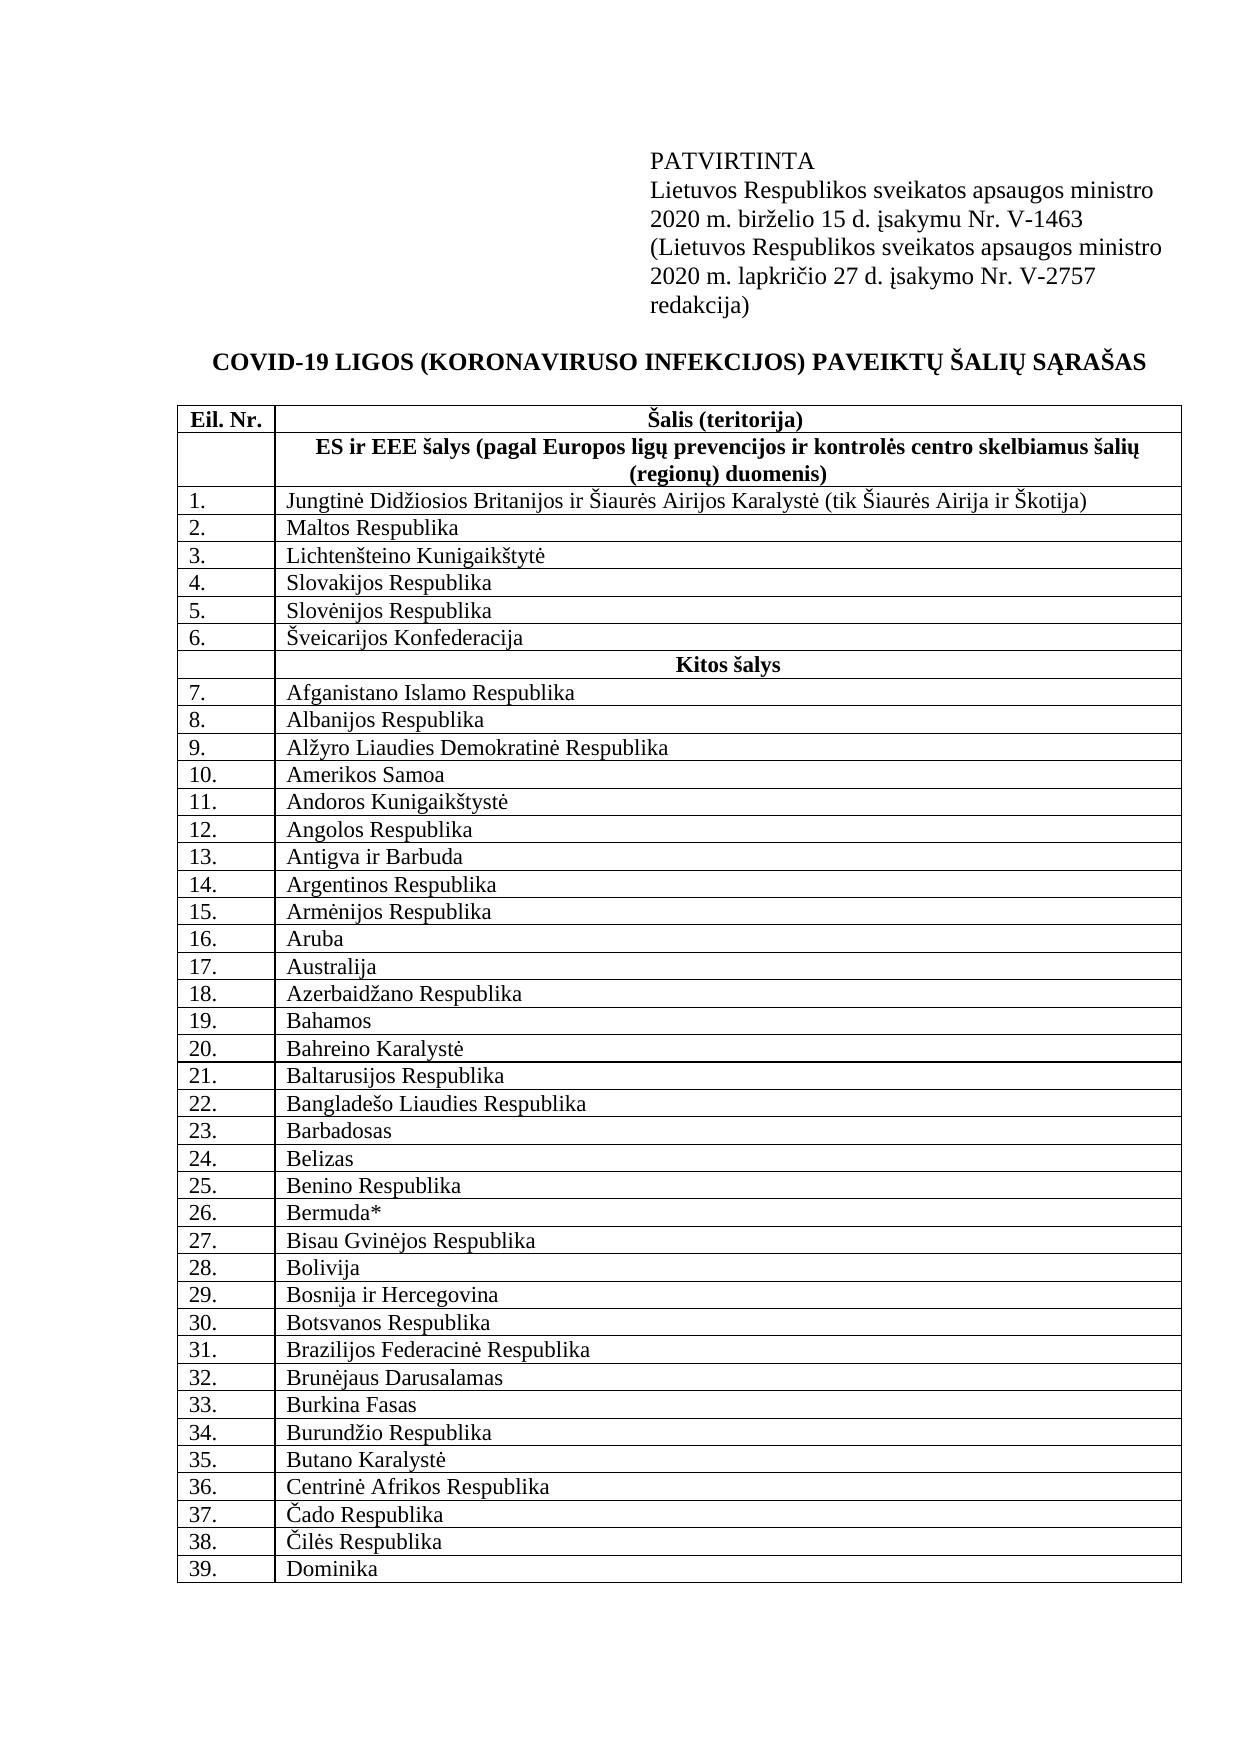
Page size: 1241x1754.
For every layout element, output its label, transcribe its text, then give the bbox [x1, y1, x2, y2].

table_cell 24. [178, 1145, 274, 1171]
table_cell Bangladešo Liaudies Respublika [276, 1090, 1181, 1116]
table_cell Amerikos Samoa [276, 761, 1181, 787]
table_cell 20. [178, 1035, 274, 1061]
table_cell Botsvanos Respublika [276, 1309, 1181, 1335]
table_cell 16. [178, 925, 274, 952]
table_cell Antigva ir Barbuda [276, 843, 1181, 869]
table_cell 7. [178, 679, 274, 705]
table_cell Bolivija [276, 1254, 1181, 1281]
table_cell Angolos Respublika [276, 816, 1181, 842]
table_cell Burkina Fasas [276, 1391, 1181, 1417]
table_cell 6. [178, 624, 274, 650]
table_cell 38. [178, 1528, 274, 1554]
table_cell Baltarusijos Respublika [276, 1063, 1181, 1089]
table_cell Aruba [276, 925, 1181, 952]
table_cell Čado Respublika [276, 1501, 1181, 1527]
table_header Šalis (teritorija) [276, 406, 1181, 432]
table_cell Brunėjaus Darusalamas [276, 1364, 1181, 1390]
table_cell Benino Respublika [276, 1172, 1181, 1198]
table_cell 17. [178, 953, 274, 979]
table_cell 33. [178, 1391, 274, 1417]
table_cell Butano Karalystė [276, 1446, 1181, 1472]
table_cell Burundžio Respublika [276, 1419, 1181, 1445]
table_cell 2. [178, 515, 274, 541]
text PATVIRTINTA [650, 146, 1181, 175]
text 2020 m. lapkričio 27 d. įsakymo Nr. V-2757 [650, 261, 1181, 290]
table_cell 4. [178, 569, 274, 596]
table_cell [178, 433, 274, 486]
table_cell Lichtenšteino Kunigaikštytė [276, 542, 1181, 568]
table_cell 12. [178, 816, 274, 842]
table_cell 36. [178, 1473, 274, 1500]
table_cell 1. [178, 487, 274, 513]
table_cell Maltos Respublika [276, 515, 1181, 541]
table_header Eil. Nr. [178, 406, 274, 432]
table_cell 18. [178, 980, 274, 1007]
table_cell Dominika [276, 1556, 1181, 1582]
table_cell Slovakijos Respublika [276, 569, 1181, 596]
table_cell 27. [178, 1227, 274, 1253]
table_cell Kitos šalys [276, 651, 1181, 678]
table_cell Jungtinė Didžiosios Britanijos ir Šiaurės Airijos Karalystė (tik Šiaurės Airija ir Škotija) [276, 487, 1181, 513]
table_cell Bahreino Karalystė [276, 1035, 1181, 1061]
table_cell Bosnija ir Hercegovina [276, 1282, 1181, 1308]
table_cell 25. [178, 1172, 274, 1198]
table_cell 3. [178, 542, 274, 568]
table_cell Slovėnijos Respublika [276, 597, 1181, 623]
table_cell 29. [178, 1282, 274, 1308]
table_cell 26. [178, 1199, 274, 1226]
table_cell 37. [178, 1501, 274, 1527]
table_cell 22. [178, 1090, 274, 1116]
table_cell 23. [178, 1117, 274, 1143]
text (Lietuvos Respublikos sveikatos apsaugos ministro [650, 232, 1181, 261]
table_cell Afganistano Islamo Respublika [276, 679, 1181, 705]
table_cell Albanijos Respublika [276, 706, 1181, 733]
table_cell Bahamos [276, 1008, 1181, 1034]
table_cell 35. [178, 1446, 274, 1472]
table_cell 19. [178, 1008, 274, 1034]
table_cell Belizas [276, 1145, 1181, 1171]
table_cell Alžyro Liaudies Demokratinė Respublika [276, 734, 1181, 760]
table_cell [178, 651, 274, 678]
table_cell 9. [178, 734, 274, 760]
table_cell 32. [178, 1364, 274, 1390]
table_cell Brazilijos Federacinė Respublika [276, 1336, 1181, 1363]
table_cell 8. [178, 706, 274, 733]
table_cell 5. [178, 597, 274, 623]
table_cell 13. [178, 843, 274, 869]
table_cell Azerbaidžano Respublika [276, 980, 1181, 1007]
text COVID-19 ligos (koronaviruso infekcijos) paveiktų šalių sąrašas [177, 347, 1181, 376]
table_cell Argentinos Respublika [276, 871, 1181, 897]
table_cell 30. [178, 1309, 274, 1335]
table_cell 10. [178, 761, 274, 787]
table_cell Centrinė Afrikos Respublika [276, 1473, 1181, 1500]
table_cell Australija [276, 953, 1181, 979]
table_cell Bisau Gvinėjos Respublika [276, 1227, 1181, 1253]
table_cell 39. [178, 1556, 274, 1582]
table_cell 11. [178, 789, 274, 815]
table_cell Barbadosas [276, 1117, 1181, 1143]
text redakcija) [650, 290, 1181, 319]
table_cell 14. [178, 871, 274, 897]
table_cell ES ir EEE šalys (pagal Europos ligų prevencijos ir kontrolės centro skelbiamus šalių (regionų) duomenis) [276, 433, 1181, 486]
table_cell Čilės Respublika [276, 1528, 1181, 1554]
table_cell Bermuda* [276, 1199, 1181, 1226]
table_cell Armėnijos Respublika [276, 898, 1181, 924]
table_cell 31. [178, 1336, 274, 1363]
table_cell 21. [178, 1063, 274, 1089]
table_cell 28. [178, 1254, 274, 1281]
table_cell 34. [178, 1419, 274, 1445]
table_cell Šveicarijos Konfederacija [276, 624, 1181, 650]
text 2020 m. birželio 15 d. įsakymu Nr. V-1463 [650, 204, 1181, 232]
table_cell Andoros Kunigaikštystė [276, 789, 1181, 815]
text Lietuvos Respublikos sveikatos apsaugos ministro [650, 175, 1181, 204]
table_cell 15. [178, 898, 274, 924]
